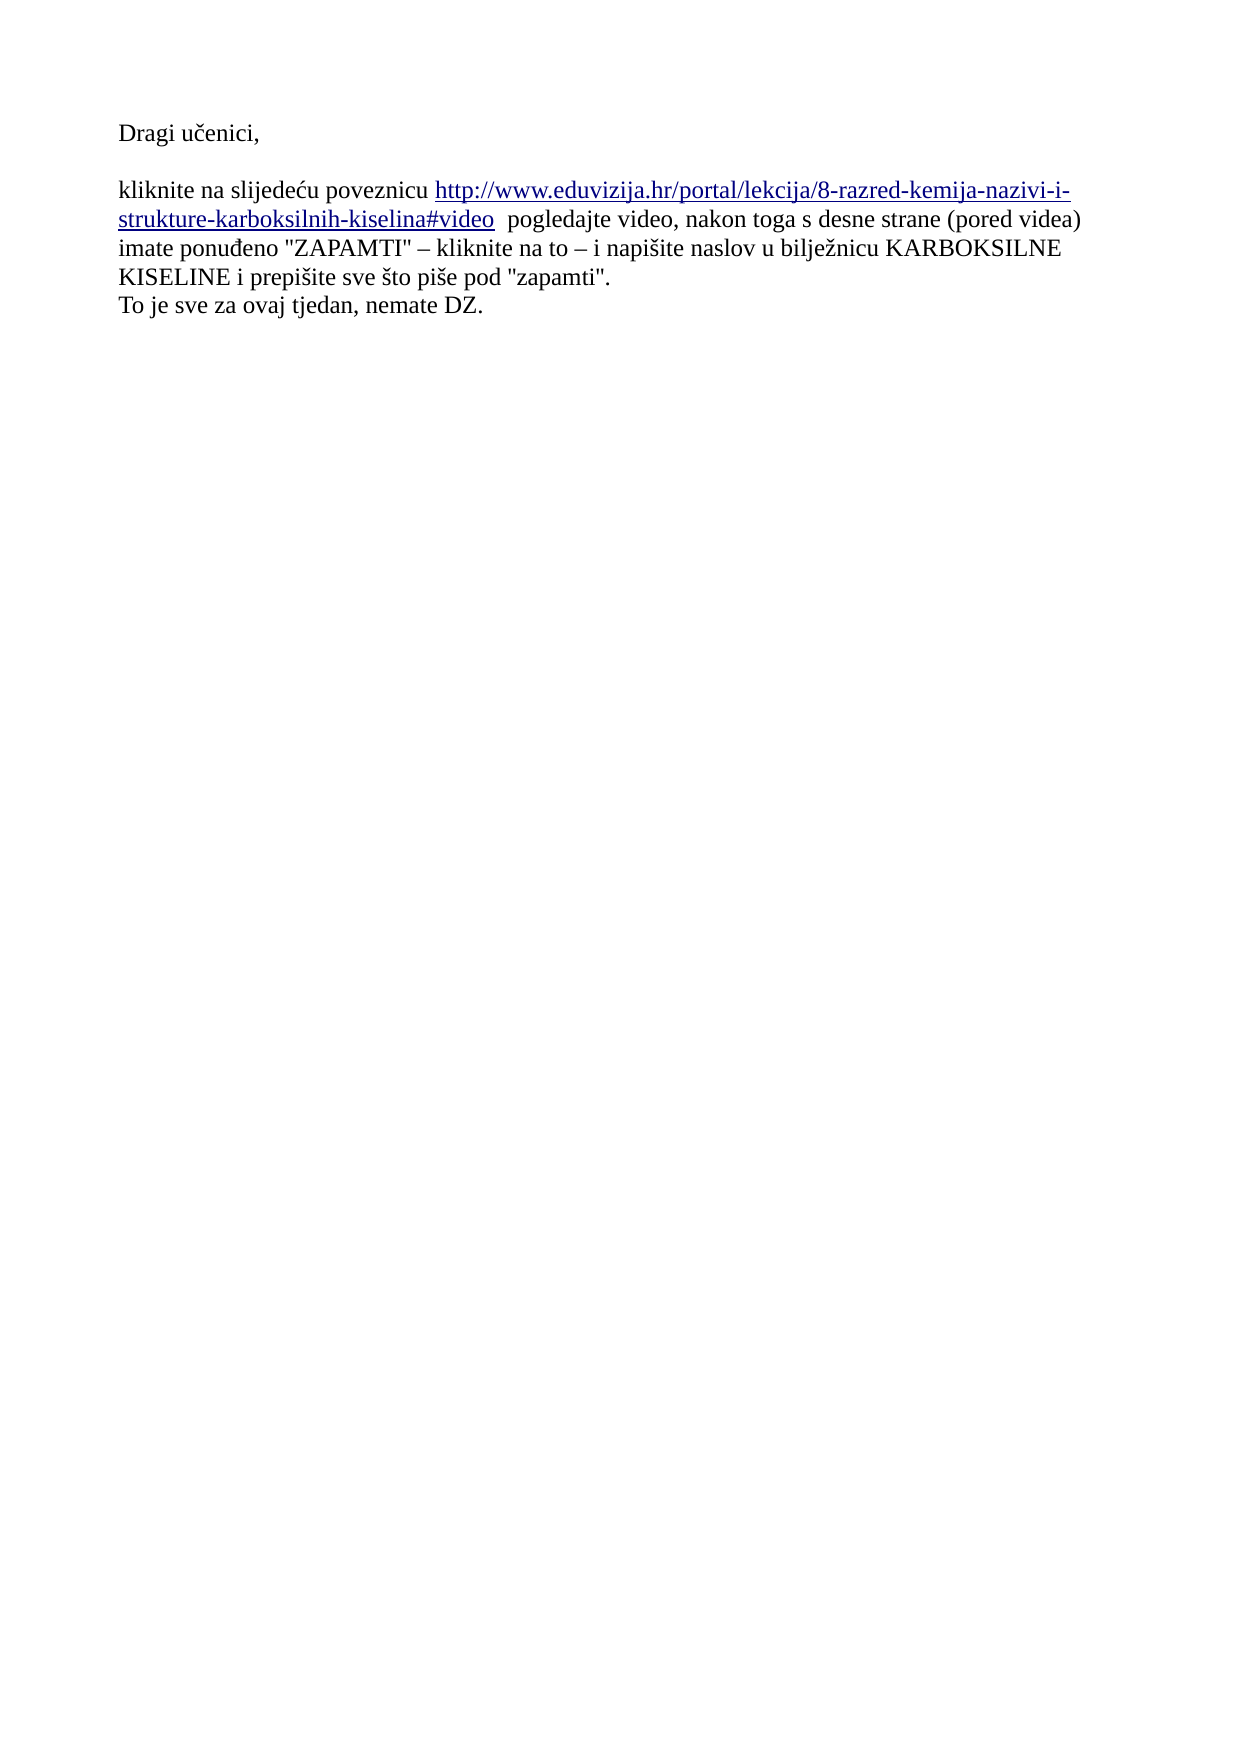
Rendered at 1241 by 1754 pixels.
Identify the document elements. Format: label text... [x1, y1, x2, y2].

text To je sve za ovaj tjedan, nemate DZ. [118, 291, 1122, 319]
text Dragi učenici, [118, 118, 1122, 147]
text kliknite na slijedeću poveznicu http://www.eduvizija.hr/portal/lekcija/8-razred-kemija-nazivi-i-strukture-karboksilnih-kiselina#video pogledajte video, nakon toga s desne strane (pored videa) imate ponuđeno ''ZAPAMTI'' – kliknite na to – i napišite naslov u bilježnicu KARBOKSILNE KISELINE i prepišite sve što piše pod ''zapamti''. [118, 176, 1122, 291]
